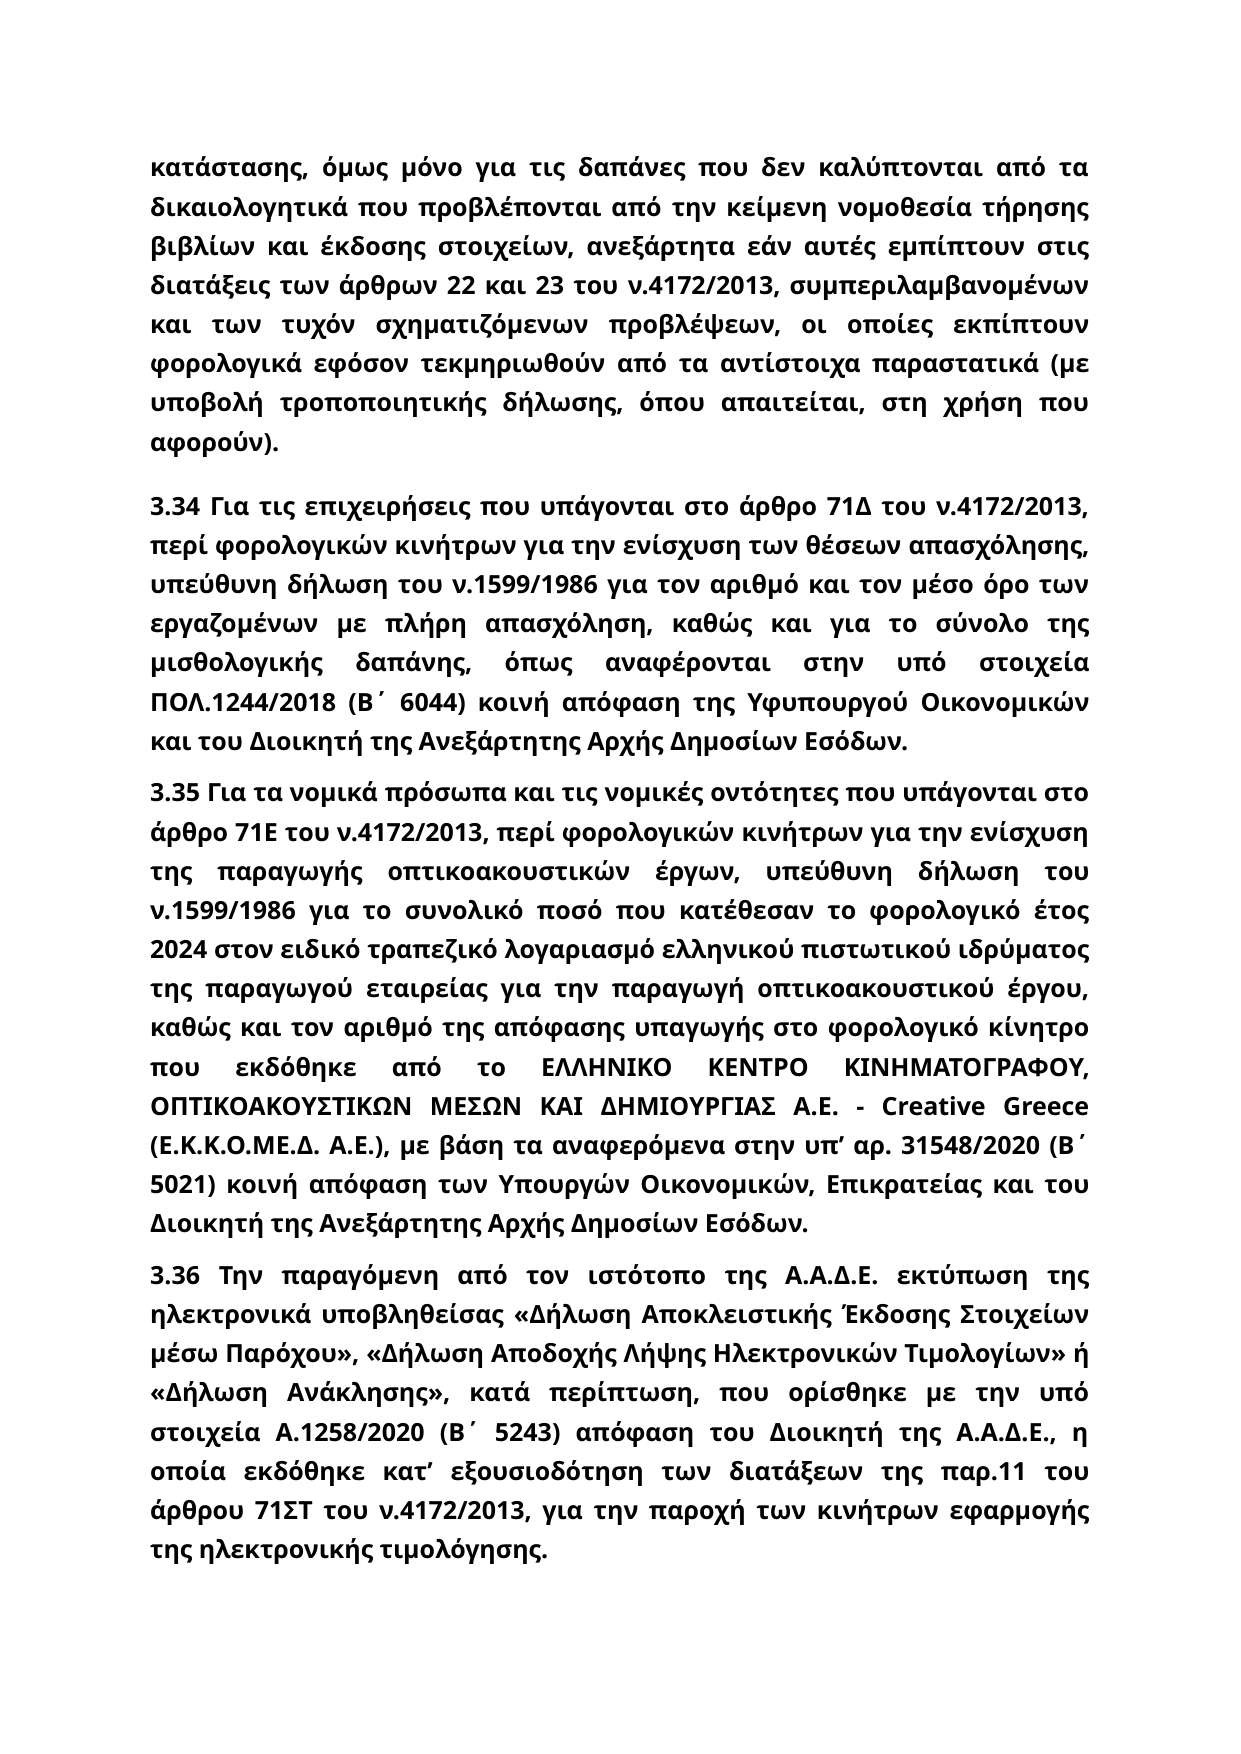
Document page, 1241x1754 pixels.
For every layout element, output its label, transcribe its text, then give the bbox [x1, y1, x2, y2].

text 3.35 Για τα νομικά πρόσωπα και τις νομικές οντότητες που υπάγονται στο άρθρο 71Ε του ν.4172/2013, περί φορολογικών κινήτρων για την ενίσχυση της παραγωγής οπτικοακουστικών έργων, υπεύθυνη δήλωση του ν.1599/1986 για το συνολικό ποσό που κατέθεσαν το φορολογικό έτος 2024 στον ειδικό τραπεζικό λογαριασμό ελληνικού πιστωτικού ιδρύματος της παραγωγού εταιρείας για την παραγωγή οπτικοακουστικού έργου, καθώς και τον αριθμό της απόφασης υπαγωγής στο φορολογικό κίνητρο που εκδόθηκε από το ΕΛΛΗΝΙΚΟ ΚΕΝΤΡΟ ΚΙΝΗΜΑΤΟΓΡΑΦΟΥ, ΟΠΤΙΚΟΑΚΟΥΣΤΙΚΩΝ ΜΕΣΩΝ ΚΑΙ ΔΗΜΙΟΥΡΓΙΑΣ Α.Ε. - Creative Greece (Ε.Κ.Κ.Ο.ΜΕ.Δ. Α.Ε.), με βάση τα αναφερόμενα στην υπ’ αρ. 31548/2020 (Β΄ 5021) κοινή απόφαση των Υπουργών Οικονομικών, Επικρατείας και του Διοικητή της Ανεξάρτητης Αρχής Δημοσίων Εσόδων. [150, 775, 1090, 1240]
text κατάστασης, όμως μόνο για τις δαπάνες που δεν καλύπτονται από τα δικαιολογητικά που προβλέπονται από την κείμενη νομοθεσία τήρησης βιβλίων και έκδοσης στοιχείων, ανεξάρτητα εάν αυτές εμπίπτουν στις διατάξεις των άρθρων 22 και 23 του ν.4172/2013, συμπεριλαμβανομένων και των τυχόν σχηματιζόμενων προβλέψεων, οι οποίες εκπίπτουν φορολογικά εφόσον τεκμηριωθούν από τα αντίστοιχα παραστατικά (με υποβολή τροποποιητικής δήλωσης, όπου απαιτείται, στη χρήση που αφορούν). [150, 150, 1090, 458]
text 3.34 Για τις επιχειρήσεις που υπάγονται στο άρθρο 71Δ του ν.4172/2013, περί φορολογικών κινήτρων για την ενίσχυση των θέσεων απασχόλησης, υπεύθυνη δήλωση του ν.1599/1986 για τον αριθμό και τον μέσο όρο των εργαζομένων με πλήρη απασχόληση, καθώς και για το σύνολο της μισθολογικής δαπάνης, όπως αναφέρονται στην υπό στοιχεία ΠΟΛ.1244/2018 (Β΄ 6044) κοινή απόφαση της Υφυπουργού Οικονομικών και του Διοικητή της Ανεξάρτητης Αρχής Δημοσίων Εσόδων. [150, 488, 1090, 757]
text 3.36 Την παραγόμενη από τον ιστότοπο της Α.Α.Δ.Ε. εκτύπωση της ηλεκτρονικά υποβληθείσας «Δήλωση Αποκλειστικής Έκδοσης Στοιχείων μέσω Παρόχου», «Δήλωση Αποδοχής Λήψης Ηλεκτρονικών Τιμολογίων» ή «Δήλωση Ανάκλησης», κατά περίπτωση, που ορίσθηκε με την υπό στοιχεία Α.1258/2020 (Β΄ 5243) απόφαση του Διοικητή της Α.Α.Δ.Ε., η οποία εκδόθηκε κατ’ εξουσιοδότηση των διατάξεων της παρ.11 του άρθρου 71ΣΤ του ν.4172/2013, για την παροχή των κινήτρων εφαρμογής της ηλεκτρονικής τιμολόγησης. [150, 1257, 1090, 1566]
